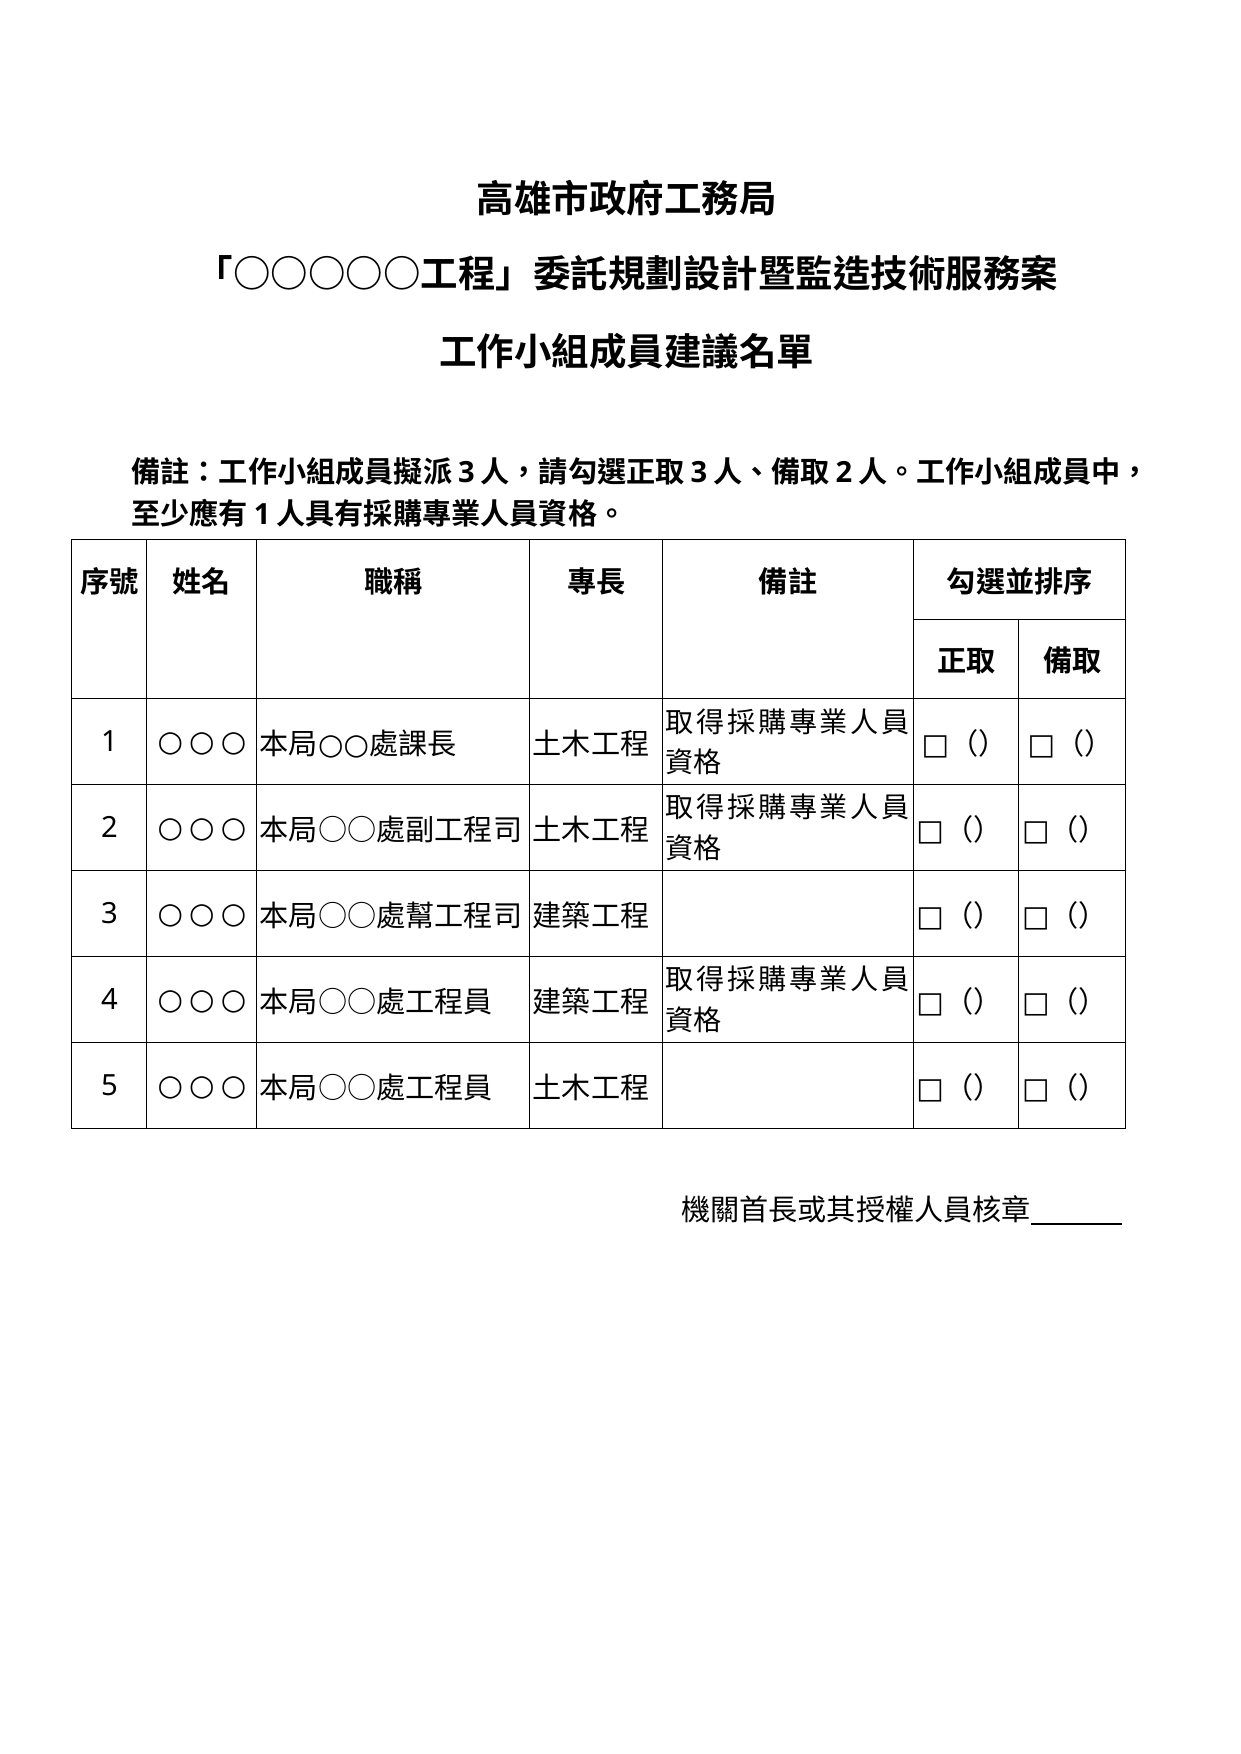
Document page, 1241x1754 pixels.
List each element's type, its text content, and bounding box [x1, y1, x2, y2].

table_cell 土木工程 [530, 1043, 662, 1128]
table_cell 4 [72, 957, 146, 1042]
table_header 專長 [530, 540, 662, 698]
table_cell 取得採購專業人員資格 [663, 785, 913, 870]
table_cell 1 [72, 699, 146, 784]
table_cell □（ ） [914, 699, 1018, 784]
table_cell 本局○○處幫工程司 [257, 871, 529, 956]
table_cell 建築工程 [530, 957, 662, 1042]
table_cell □（ ） [914, 1043, 1018, 1128]
table_cell ○○○ [147, 1043, 256, 1128]
table_header 職稱 [257, 540, 529, 698]
table_header 序號 [72, 540, 146, 698]
text 工作小組成員建議名單 [131, 322, 1122, 377]
text 高雄市政府工務局 [131, 172, 1122, 223]
table_cell 取得採購專業人員資格 [663, 957, 913, 1042]
table_cell 3 [72, 871, 146, 956]
table_cell ○○○ [147, 871, 256, 956]
table_cell □（ ） [1019, 957, 1125, 1042]
table_cell 本局○○處工程員 [257, 1043, 529, 1128]
table_cell 本局○○處工程員 [257, 957, 529, 1042]
table_cell □（ ） [1019, 1043, 1125, 1128]
table_cell □（ ） [1019, 699, 1125, 784]
table_cell 5 [72, 1043, 146, 1128]
table_header 姓名 [147, 540, 256, 698]
table_cell ○○○ [147, 957, 256, 1042]
table_cell ○○○ [147, 699, 256, 784]
table_cell □（ ） [914, 957, 1018, 1042]
table_cell 本局○○處課長 [257, 699, 529, 784]
table_cell 正取 [914, 620, 1018, 698]
table_header 備註 [663, 540, 913, 698]
table_cell □（ ） [1019, 871, 1125, 956]
text 備註：工作小組成員擬派3人，請勾選正取3人、備取2人。工作小組成員中，至少應有1人具有採購專業人員資格。 [131, 448, 1122, 533]
table_cell ○○○ [147, 785, 256, 870]
table_cell 備取 [1019, 620, 1125, 698]
text 「○○○○○工程」委託規劃設計暨監造技術服務案 [131, 247, 1122, 298]
text 機關首長或其授權人員核章 [131, 1187, 1122, 1229]
table_cell 建築工程 [530, 871, 662, 956]
table_cell □（ ） [914, 871, 1018, 956]
table_cell 土木工程 [530, 785, 662, 870]
table_cell [663, 871, 913, 956]
table_cell [663, 1043, 913, 1128]
table_cell □（ ） [914, 785, 1018, 870]
table_header 勾選並排序 [914, 540, 1125, 619]
table_cell 本局○○處副工程司 [257, 785, 529, 870]
table_cell 土木工程 [530, 699, 662, 784]
table_cell 取得採購專業人員資格 [663, 699, 913, 784]
table_cell 2 [72, 785, 146, 870]
table_cell □（ ） [1019, 785, 1125, 870]
